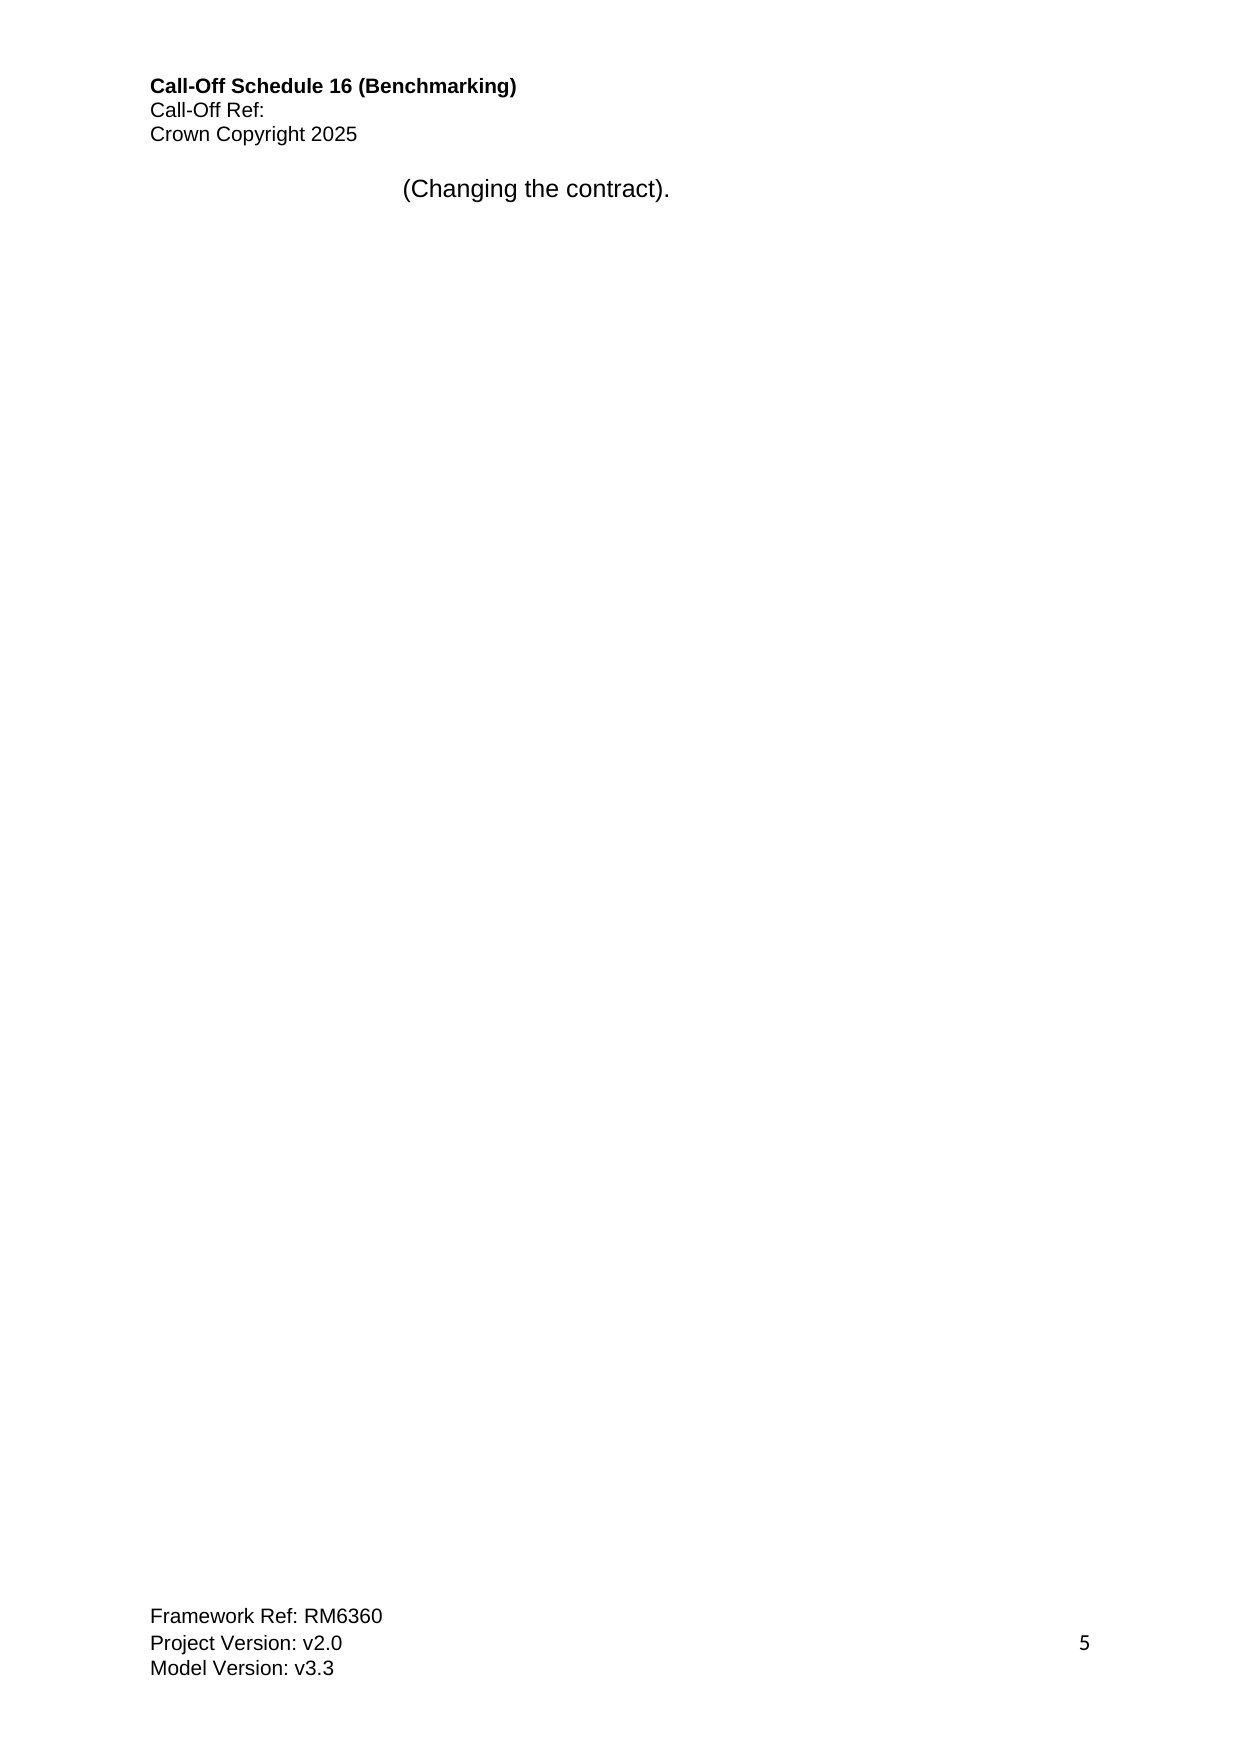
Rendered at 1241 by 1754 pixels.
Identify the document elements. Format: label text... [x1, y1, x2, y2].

list (Changing the contract). [327, 174, 1090, 202]
